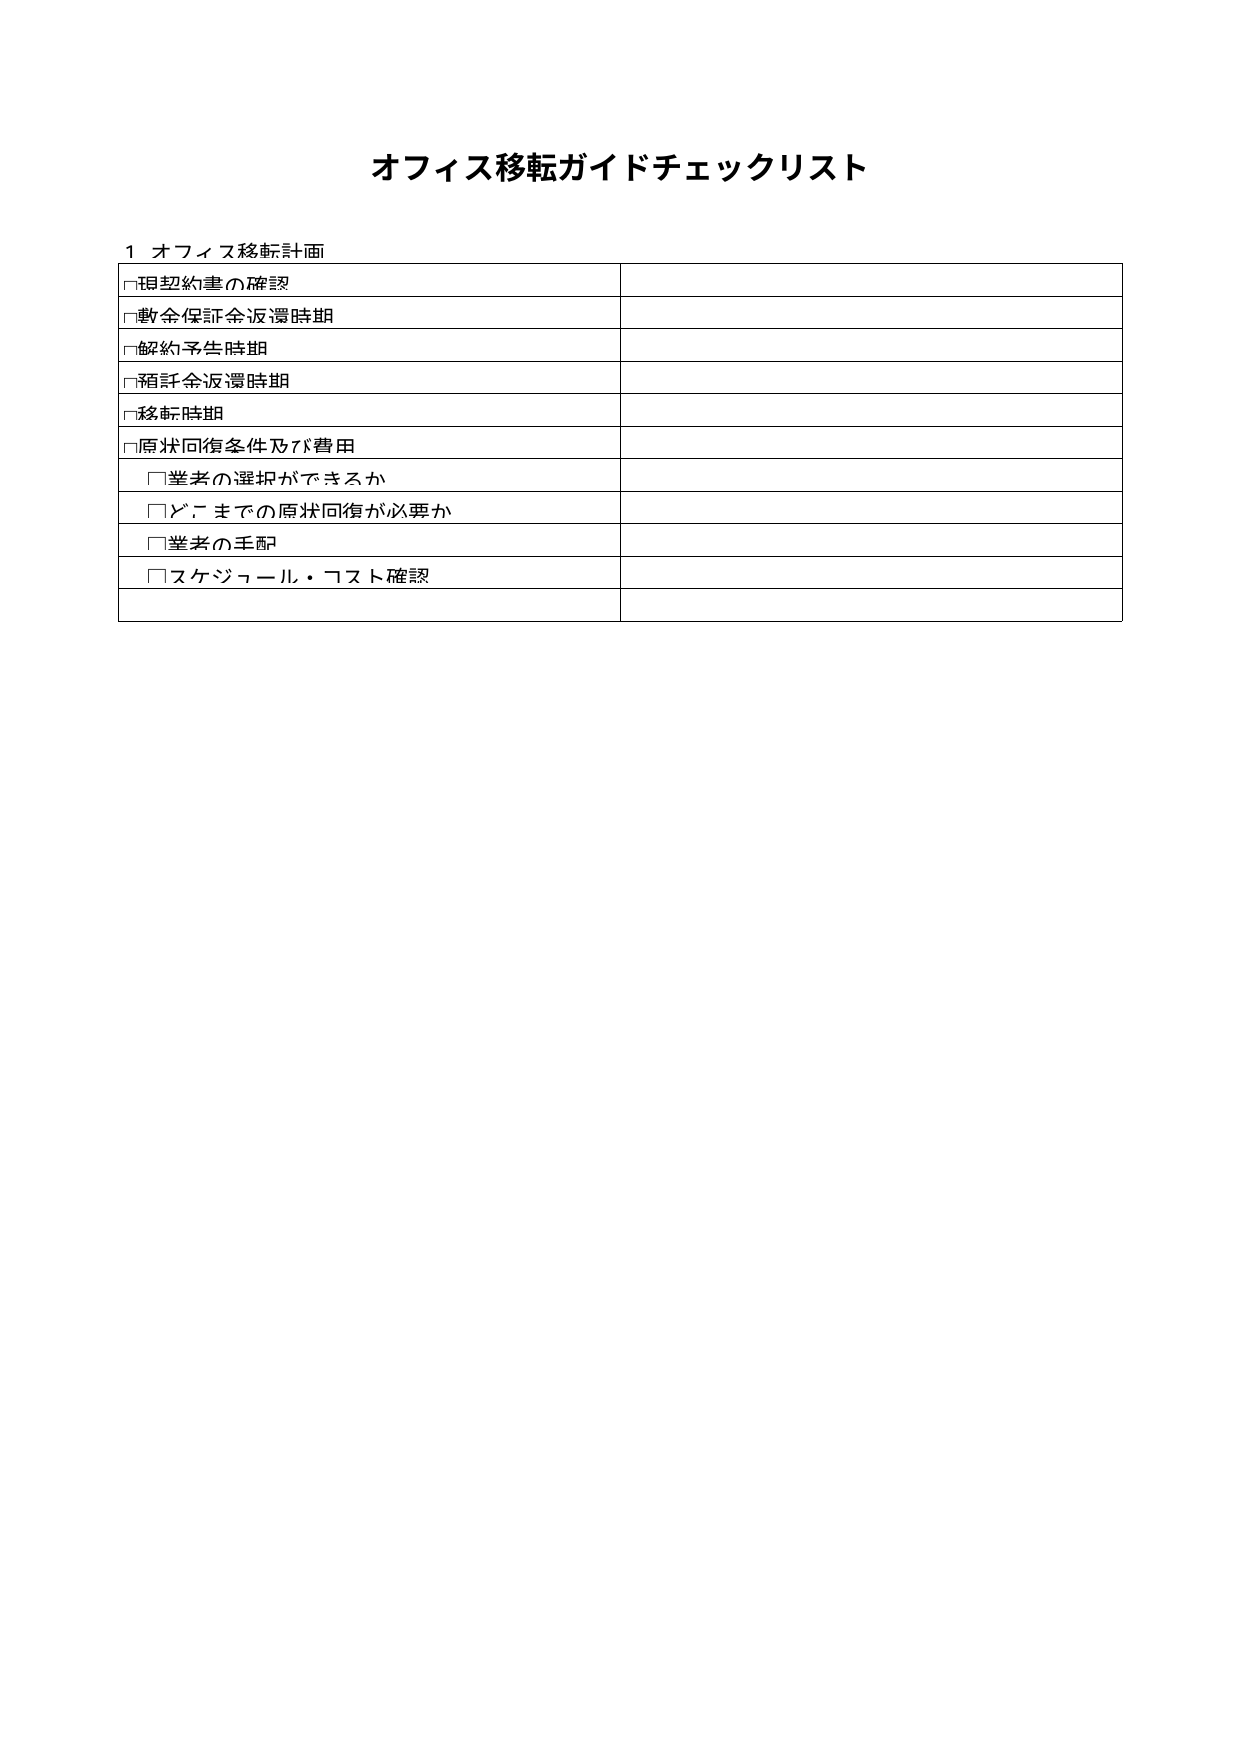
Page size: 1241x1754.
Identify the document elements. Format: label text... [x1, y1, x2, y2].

table_cell □現契約書の確認 [119, 264, 620, 296]
table_cell [621, 329, 1122, 361]
table_cell [621, 264, 1122, 296]
table_cell [119, 589, 620, 621]
table_cell [621, 297, 1122, 328]
table_cell [621, 524, 1122, 556]
table_cell □預託金返還時期 [119, 362, 620, 393]
table_cell [621, 362, 1122, 393]
table_cell □スケジュール・コスト確認 [119, 557, 620, 588]
table_cell □業者の選択ができるか [119, 459, 620, 491]
table_cell □移転時期 [119, 394, 620, 426]
table_cell □原状回復条件及び費用 [119, 427, 620, 458]
table_cell [621, 394, 1122, 426]
table_cell [621, 427, 1122, 458]
table_cell □敷金保証金返還時期 [119, 297, 620, 328]
table_cell [621, 459, 1122, 491]
table_cell □業者の手配 [119, 524, 620, 556]
table_cell [621, 589, 1122, 621]
table_cell [621, 492, 1122, 523]
table_header 1.オフィス移転計画 [118, 231, 1122, 263]
table_cell [621, 557, 1122, 588]
table_cell □解約予告時期 [119, 329, 620, 361]
table_cell □どこまでの原状回復が必要か [119, 492, 620, 523]
title オフィス移転ガイドチェックリスト [118, 143, 1122, 188]
